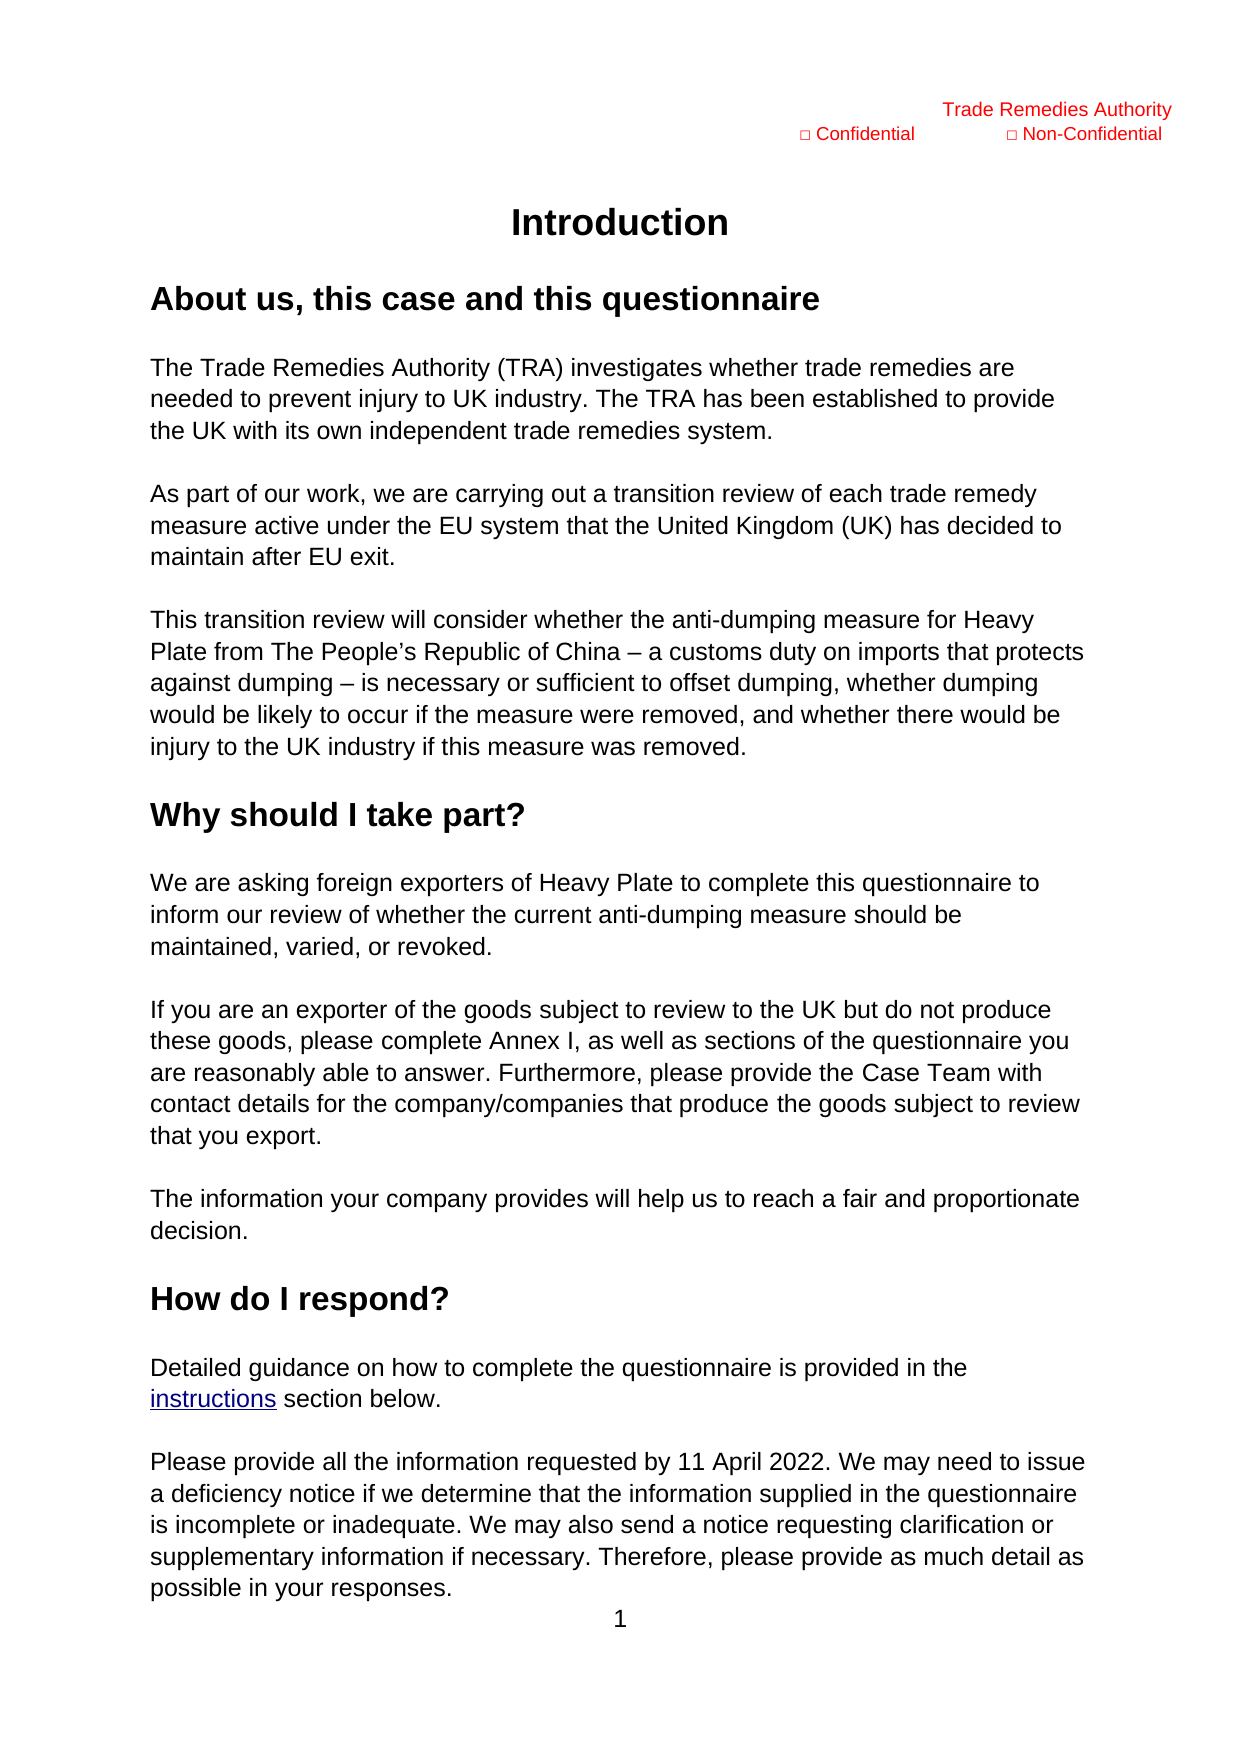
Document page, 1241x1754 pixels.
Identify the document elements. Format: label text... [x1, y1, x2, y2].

text Why should I take part? [150, 795, 1090, 833]
text As part of our work, we are carrying out a transition review of each trade remedy measure active under the EU system that the United Kingdom (UK) has decided to maintain after EU exit. [150, 479, 1090, 571]
subtitle Introduction [150, 200, 1090, 243]
text The information your company provides will help us to reach a fair and proportionate decision. [150, 1184, 1090, 1244]
text The Trade Remedies Authority (TRA) investigates whether trade remedies are needed to prevent injury to UK industry. The TRA has been established to provide the UK with its own independent trade remedies system. [150, 353, 1090, 445]
text We are asking foreign exporters of Heavy Plate to complete this questionnaire to inform our review of whether the current anti-dumping measure should be maintained, varied, or revoked. [150, 868, 1090, 960]
text How do I respond? [150, 1279, 1090, 1317]
text Detailed guidance on how to complete the questionnaire is provided in the instructions section below. [150, 1352, 1090, 1413]
text Please provide all the information requested by 11 April 2022. We may need to issue a deficiency notice if we determine that the information supplied in the questionnaire is incomplete or inadequate. We may also send a notice requesting clarification or supplementary information if necessary. Therefore, please provide as much detail as possible in your responses. [150, 1447, 1090, 1602]
text This transition review will consider whether the anti-dumping measure for Heavy Plate from The People’s Republic of China – a customs duty on imports that protects against dumping – is necessary or sufficient to offset dumping, whether dumping would be likely to occur if the measure were removed, and whether there would be injury to the UK industry if this measure was removed. [150, 605, 1090, 760]
text If you are an exporter of the goods subject to review to the UK but do not produce these goods, please complete Annex I, as well as sections of the questionnaire you are reasonably able to answer. Furthermore, please provide the Case Team with contact details for the company/companies that produce the goods subject to review that you export. [150, 995, 1090, 1150]
text About us, this case and this questionnaire [150, 279, 1090, 317]
